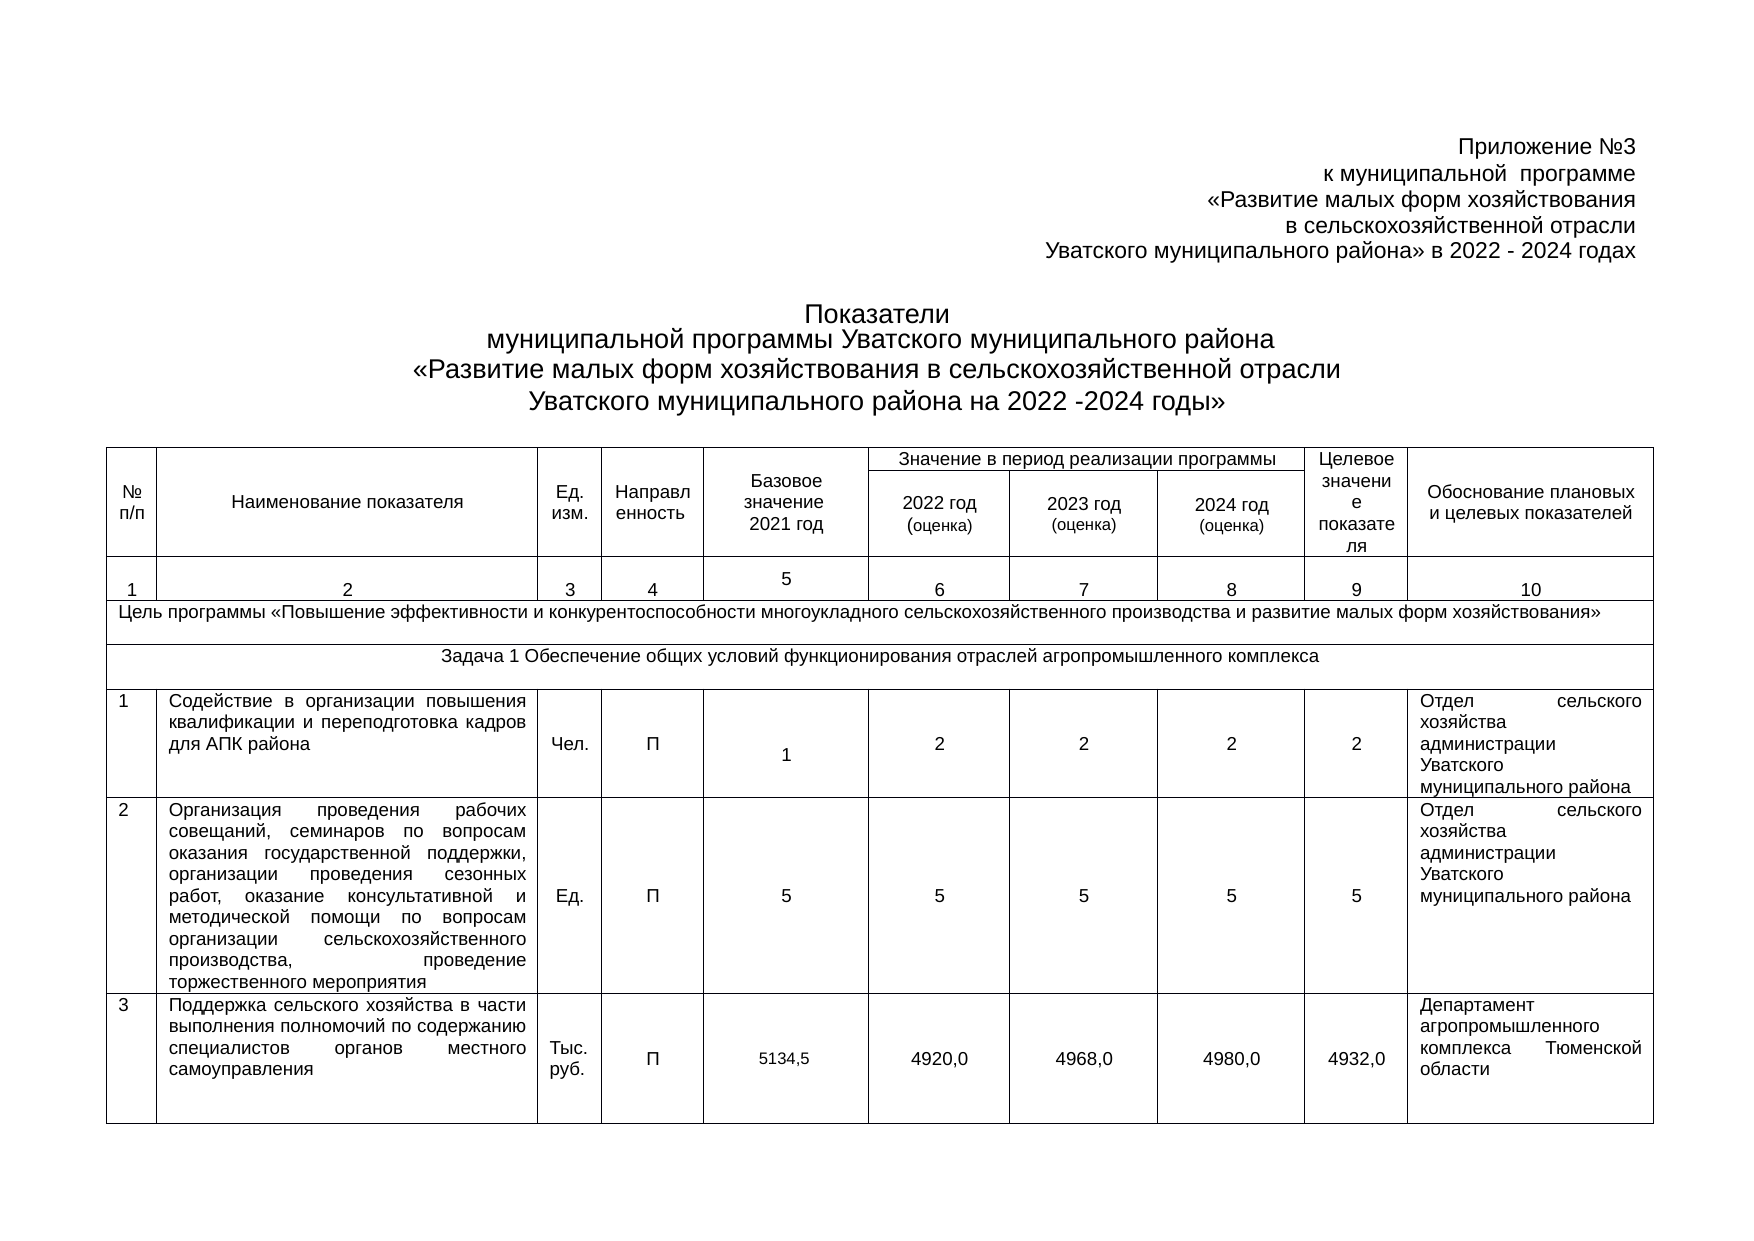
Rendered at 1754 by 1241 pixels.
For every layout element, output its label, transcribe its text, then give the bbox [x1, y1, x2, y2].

table_cell П [602, 690, 703, 797]
table_cell 5 [704, 798, 868, 992]
table_cell 1 [704, 690, 868, 797]
text муниципальной программы Уватского муниципального района [118, 328, 1636, 353]
table_cell Тыс. руб. [538, 994, 601, 1123]
text «Развитие малых форм хозяйствования [118, 186, 1636, 212]
table_cell Отдел сельского хозяйства администрации Уватского муниципального района [1408, 798, 1653, 992]
table_cell 4920,0 [869, 994, 1009, 1123]
text Приложение №3 [118, 133, 1636, 160]
table_cell 5 [869, 798, 1009, 992]
table_cell 6 [869, 557, 1009, 600]
table_cell П [602, 798, 703, 992]
table_header Базовое значение 2021 год [704, 448, 868, 556]
table_cell Задача 1 Обеспечение общих условий функционирования отраслей агропромышленного комплекса [107, 645, 1653, 688]
table_cell П [602, 994, 703, 1123]
table_cell 4932,0 [1305, 994, 1407, 1123]
table_cell 8 [1158, 557, 1304, 600]
table_cell 2023 год (оценка) [1010, 471, 1157, 556]
table_cell 2024 год (оценка) [1158, 471, 1304, 556]
table_cell 1 [107, 690, 156, 797]
table_cell 5134,5 [704, 994, 868, 1123]
table_cell 2022 год (оценка) [869, 471, 1009, 556]
table_cell Организация проведения рабочих совещаний, семинаров по вопросам оказания государственной поддержки, организации проведения сезонных работ, оказание консультативной и методической помощи по вопросам организации сельскохозяйственного производства, проведение торжественного мероприятия [157, 798, 537, 992]
table_header Обоснование плановых и целевых показателей [1408, 448, 1653, 556]
table_cell 10 [1408, 557, 1653, 600]
table_cell 2 [157, 557, 537, 600]
table_cell 2 [869, 690, 1009, 797]
table_cell Департамент агропромышленного комплекса Тюменской области [1408, 994, 1653, 1123]
table_cell 5 [1158, 798, 1304, 992]
table_cell Ед. [538, 798, 601, 992]
table_cell 2 [107, 798, 156, 992]
table_cell 9 [1305, 557, 1407, 600]
table_header Направленность [602, 448, 703, 556]
table_cell 2 [1158, 690, 1304, 797]
table_cell 4968,0 [1010, 994, 1157, 1123]
text к муниципальной программе [118, 160, 1636, 186]
text Уватского муниципального района на 2022 -2024 годы» [118, 384, 1636, 416]
text в сельскохозяйственной отрасли [118, 212, 1636, 239]
table_cell 2 [1305, 690, 1407, 797]
table_cell Поддержка сельского хозяйства в части выполнения полномочий по содержанию специалистов органов местного самоуправления [157, 994, 537, 1123]
table_header Целевое значение показателя [1305, 448, 1407, 556]
text Уватского муниципального района» в 2022 - 2024 годах [118, 239, 1636, 264]
table_header Значение в период реализации программы [869, 448, 1304, 470]
table_cell 7 [1010, 557, 1157, 600]
table_cell 5 [1010, 798, 1157, 992]
table_cell 4980,0 [1158, 994, 1304, 1123]
table_header Наименование показателя [157, 448, 537, 556]
table_cell Содействие в организации повышения квалификации и переподготовка кадров для АПК района [157, 690, 537, 797]
table_cell Цель программы «Повышение эффективности и конкурентоспособности многоукладного сельскохозяйственного производства и развитие малых форм хозяйствования» [107, 601, 1653, 644]
table_cell 2 [1010, 690, 1157, 797]
table_cell 3 [107, 994, 156, 1123]
table_cell 3 [538, 557, 601, 600]
text «Развитие малых форм хозяйствования в сельскохозяйственной отрасли [118, 353, 1636, 384]
table_header № п/п [107, 448, 156, 556]
table_cell 5 [1305, 798, 1407, 992]
table_cell 4 [602, 557, 703, 600]
table_header Ед. изм. [538, 448, 601, 556]
table_cell 5 [704, 557, 868, 600]
table_cell 1 [107, 557, 156, 600]
text Показатели [118, 303, 1636, 328]
table_cell Отдел сельского хозяйства администрации Уватского муниципального района [1408, 690, 1653, 797]
table_cell Чел. [538, 690, 601, 797]
